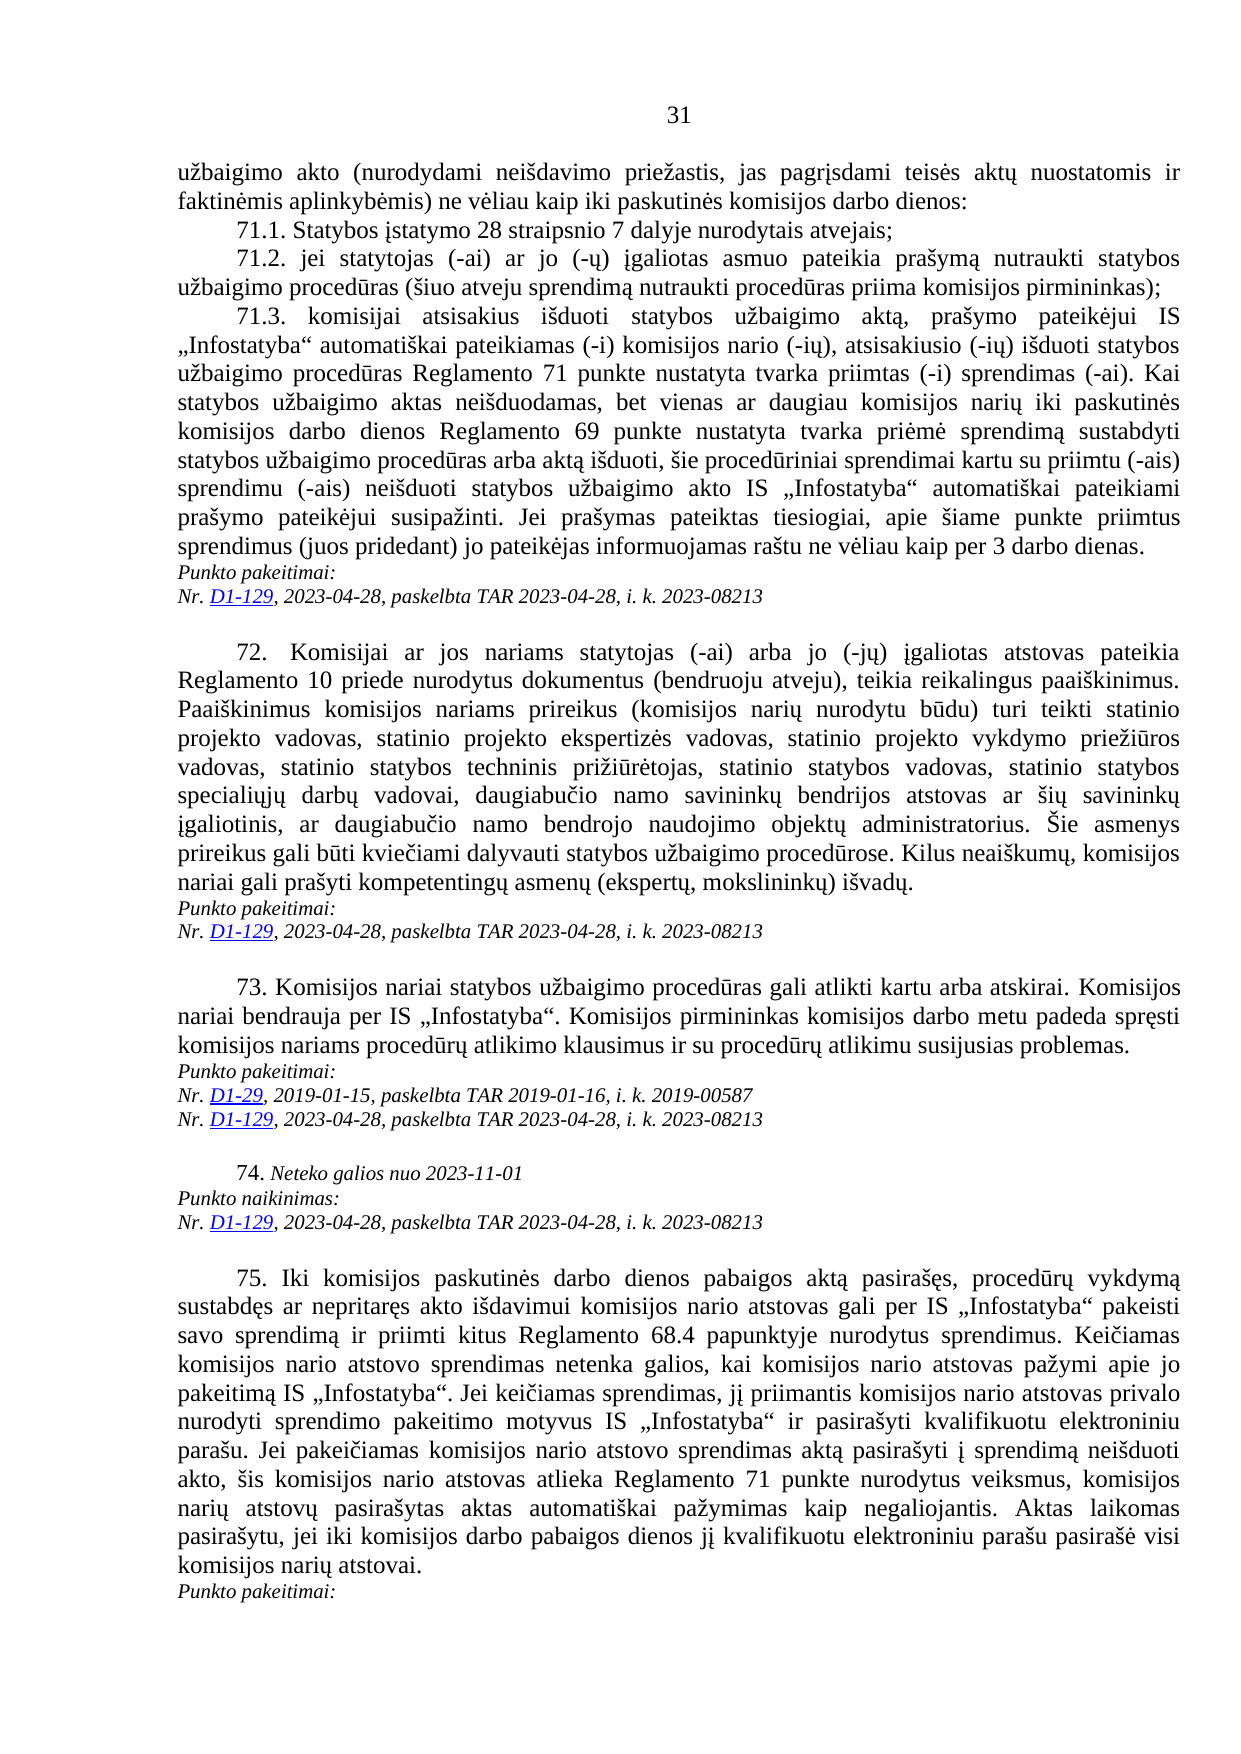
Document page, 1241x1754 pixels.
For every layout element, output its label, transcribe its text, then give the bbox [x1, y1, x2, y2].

text Punkto pakeitimai: [177, 1058, 1181, 1083]
text Nr. D1-129, 2023-04-28, paskelbta TAR 2023-04-28, i. k. 2023-08213 [177, 1210, 1181, 1234]
text 71.2. jei statytojas (-ai) ar jo (-ų) įgaliotas asmuo pateikia prašymą nutraukti statybos užbaigimo procedūras (šiuo atveju sprendimą nutraukti procedūras priima komisijos pirmininkas); [177, 243, 1181, 301]
text Punkto pakeitimai: [177, 560, 1181, 584]
text Punkto pakeitimai: [177, 895, 1181, 919]
text 74. Neteko galios nuo 2023-11-01 [177, 1159, 1181, 1186]
text Nr. D1-29, 2019-01-15, paskelbta TAR 2019-01-16, i. k. 2019-00587 [177, 1083, 1181, 1107]
text 71.3. komisijai atsisakius išduoti statybos užbaigimo aktą, prašymo pateikėjui IS „Infostatyba“ automatiškai pateikiamas (-i) komisijos nario (-ių), atsisakiusio (-ių) išduoti statybos užbaigimo procedūras Reglamento 71 punkte nustatyta tvarka priimtas (-i) sprendimas (-ai). Kai statybos užbaigimo aktas neišduodamas, bet vienas ar daugiau komisijos narių iki paskutinės komisijos darbo dienos Reglamento 69 punkte nustatyta tvarka priėmė sprendimą sustabdyti statybos užbaigimo procedūras arba aktą išduoti, šie procedūriniai sprendimai kartu su priimtu (-ais) sprendimu (-ais) neišduoti statybos užbaigimo akto IS „Infostatyba“ automatiškai pateikiami prašymo pateikėjui susipažinti. Jei prašymas pateiktas tiesiogiai, apie šiame punkte priimtus sprendimus (juos pridedant) jo pateikėjas informuojamas raštu ne vėliau kaip per 3 darbo dienas. [177, 301, 1181, 560]
text Nr. D1-129, 2023-04-28, paskelbta TAR 2023-04-28, i. k. 2023-08213 [177, 919, 1181, 943]
text 75. Iki komisijos paskutinės darbo dienos pabaigos aktą pasirašęs, procedūrų vykdymą sustabdęs ar nepritaręs akto išdavimui komisijos nario atstovas gali per IS „Infostatyba“ pakeisti savo sprendimą ir priimti kitus Reglamento 68.4 papunktyje nurodytus sprendimus. Keičiamas komisijos nario atstovo sprendimas netenka galios, kai komisijos nario atstovas pažymi apie jo pakeitimą IS „Infostatyba“. Jei keičiamas sprendimas, jį priimantis komisijos nario atstovas privalo nurodyti sprendimo pakeitimo motyvus IS „Infostatyba“ ir pasirašyti kvalifikuotu elektroniniu parašu. Jei pakeičiamas komisijos nario atstovo sprendimas aktą pasirašyti į sprendimą neišduoti akto, šis komisijos nario atstovas atlieka Reglamento 71 punkte nurodytus veiksmus, komisijos narių atstovų pasirašytas aktas automatiškai pažymimas kaip negaliojantis. Aktas laikomas pasirašytu, jei iki komisijos darbo pabaigos dienos jį kvalifikuotu elektroniniu parašu pasirašė visi komisijos narių atstovai. [177, 1263, 1181, 1579]
text 72. Komisijai ar jos nariams statytojas (-ai) arba jo (-jų) įgaliotas atstovas pateikia Reglamento 10 priede nurodytus dokumentus (bendruoju atveju), teikia reikalingus paaiškinimus. Paaiškinimus komisijos nariams prireikus (komisijos narių nurodytu būdu) turi teikti statinio projekto vadovas, statinio projekto ekspertizės vadovas, statinio projekto vykdymo priežiūros vadovas, statinio statybos techninis prižiūrėtojas, statinio statybos vadovas, statinio statybos specialiųjų darbų vadovai, daugiabučio namo savininkų bendrijos atstovas ar šių savininkų įgaliotinis, ar daugiabučio namo bendrojo naudojimo objektų administratorius. Šie asmenys prireikus gali būti kviečiami dalyvauti statybos užbaigimo procedūrose. Kilus neaiškumų, komisijos nariai gali prašyti kompetentingų asmenų (ekspertų, mokslininkų) išvadų. [177, 637, 1181, 895]
text Nr. D1-129, 2023-04-28, paskelbta TAR 2023-04-28, i. k. 2023-08213 [177, 584, 1181, 608]
text 73. Komisijos nariai statybos užbaigimo procedūras gali atlikti kartu arba atskirai. Komisijos nariai bendrauja per IS „Infostatyba“. Komisijos pirmininkas komisijos darbo metu padeda spręsti komisijos nariams procedūrų atlikimo klausimus ir su procedūrų atlikimu susijusias problemas. [177, 972, 1181, 1058]
text Punkto naikinimas: [177, 1186, 1181, 1210]
text Nr. D1-129, 2023-04-28, paskelbta TAR 2023-04-28, i. k. 2023-08213 [177, 1107, 1181, 1131]
text užbaigimo akto (nurodydami neišdavimo priežastis, jas pagrįsdami teisės aktų nuostatomis ir faktinėmis aplinkybėmis) ne vėliau kaip iki paskutinės komisijos darbo dienos: [177, 157, 1181, 215]
text 71.1. Statybos įstatymo 28 straipsnio 7 dalyje nurodytais atvejais; [177, 215, 1181, 243]
text Punkto pakeitimai: [177, 1579, 1181, 1603]
